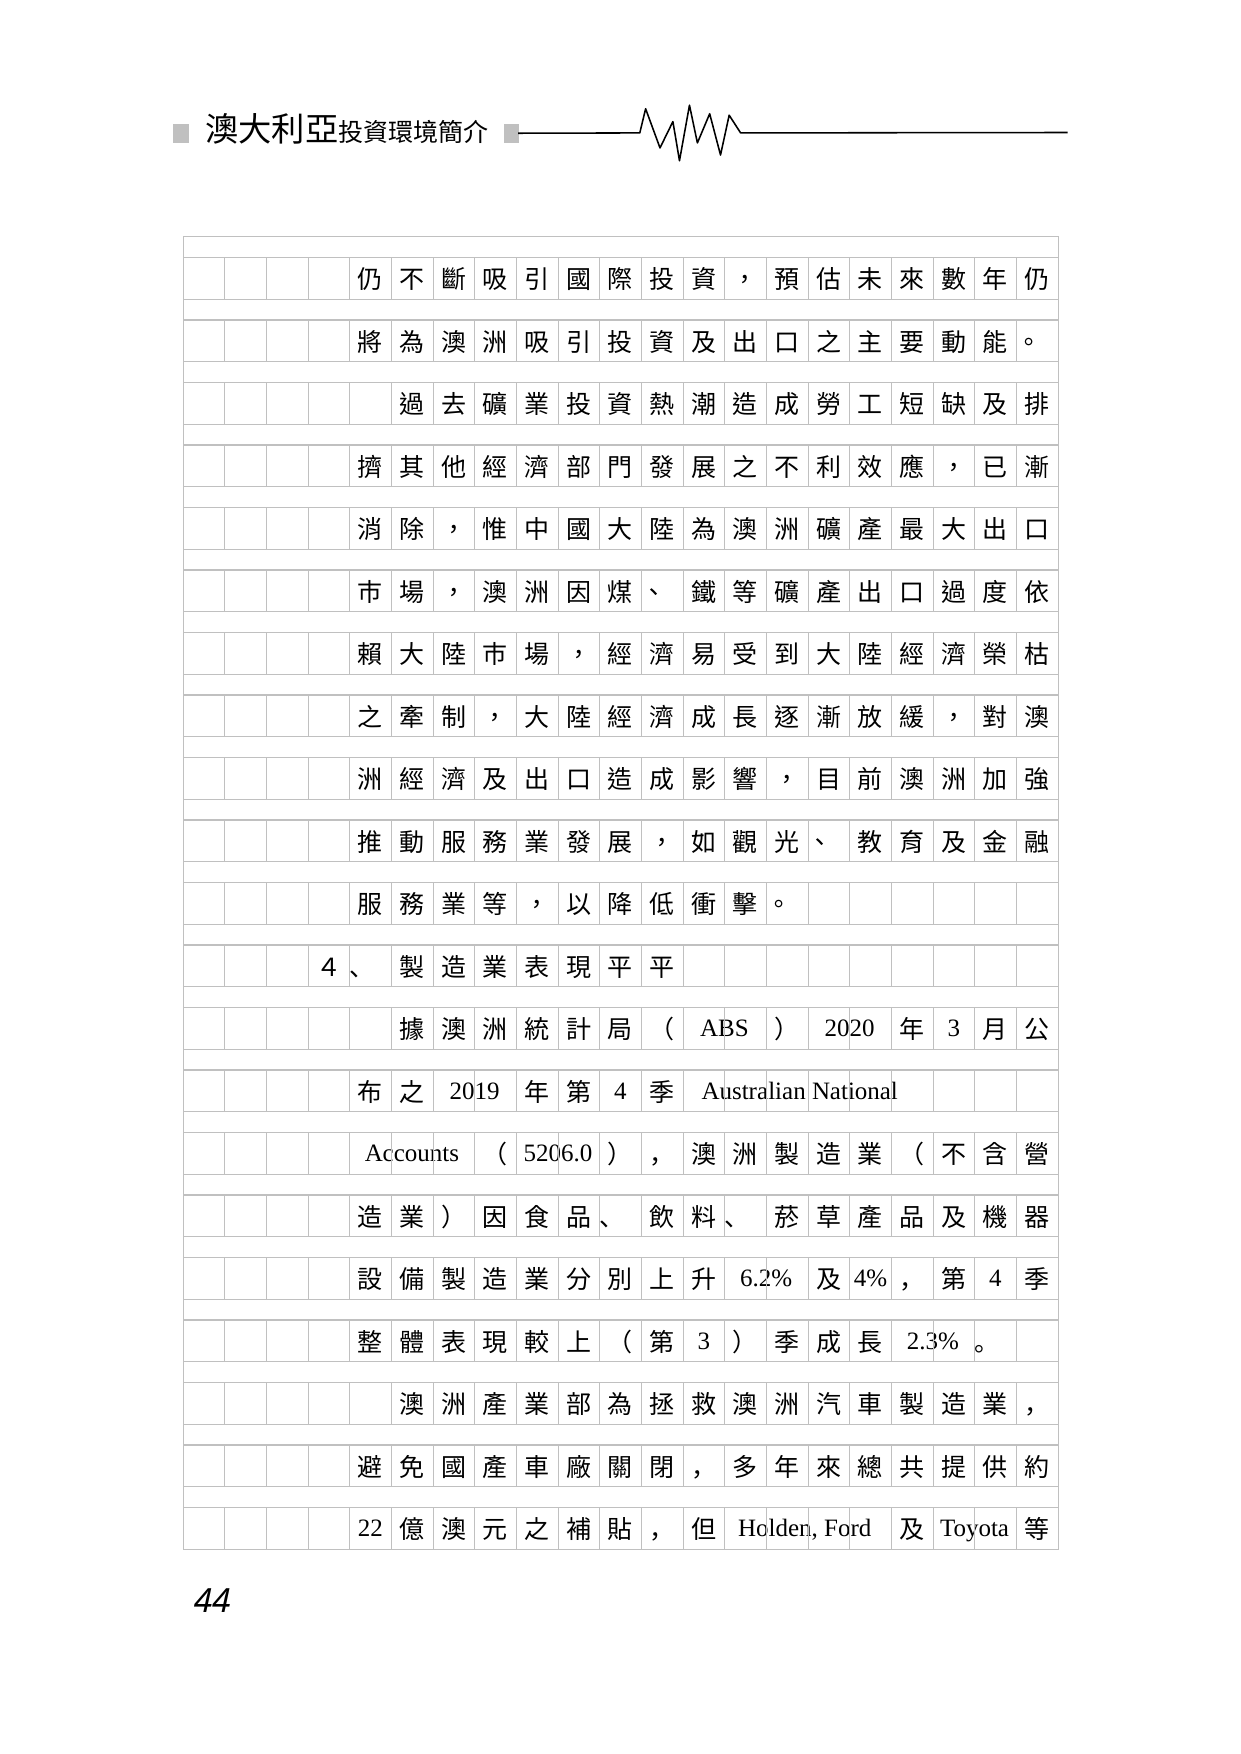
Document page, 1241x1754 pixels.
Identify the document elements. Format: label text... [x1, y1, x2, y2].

text 過去礦業投資熱潮造成勞工短缺及排擠其他經濟部門發展之不利效應，已漸消除，惟中國大陸為澳洲礦產最大出口巿場，澳洲因煤、鐵等礦產出口過度依賴大陸巿場，經濟易受到大陸經濟榮枯之牽制，大陸經濟成長逐漸放緩，對澳洲經濟及出口造成影響，目前澳洲加強推動服務業發展，如觀光、教育及金融服務業等，以降低衝擊。 [330, 800, 1058, 819]
text 過去礦業投資熱潮造成勞工短缺及排擠其他經濟部門發展之不利效應，已漸消除，惟中國大陸為澳洲礦產最大出口巿場，澳洲因煤、鐵等礦產出口過度依賴大陸巿場，經濟易受到大陸經濟榮枯之牽制，大陸經濟成長逐漸放緩，對澳洲經濟及出口造成影響，目前澳洲加強推動服務業發展，如觀光、教育及金融服務業等，以降低衝擊。 [330, 862, 1058, 882]
text 造 [434, 946, 474, 986]
text 能礦產業除貢獻出口外，也成為吸引外資之磁石。依據澳洲外資審議委員會（Foreign Investment Review Board, FIRB）於2020年5月公布之2018-19年度報告（Annual Report），2018-19年度審核通過之礦業探勘及開發案件數為121件，投資金額169億澳元，審核通過之件數較2017-18年度之115件增加6件，雖然澳洲礦業投資熱於2011年起降溫，投資件數及金額仍相當可觀，對於推動澳洲經濟及維持活力助益明顯。澳洲礦業開採成本雖然攀升，惟澳洲法治完善，技術及後勤設施完備，仍不斷吸引國際投資，預估未來數年仍將為澳洲吸引投資及出口之主要動能。 [330, 237, 1058, 257]
text 平 [600, 946, 641, 986]
text 過去礦業投資熱潮造成勞工短缺及排擠其他經濟部門發展之不利效應，已漸消除，惟中國大陸為澳洲礦產最大出口巿場，澳洲因煤、鐵等礦產出口過度依賴大陸巿場，經濟易受到大陸經濟榮枯之牽制，大陸經濟成長逐漸放緩，對澳洲經濟及出口造成影響，目前澳洲加強推動服務業發展，如觀光、教育及金融服務業等，以降低衝擊。 [330, 487, 1058, 507]
text 、 [350, 946, 391, 986]
text 過去礦業投資熱潮造成勞工短缺及排擠其他經濟部門發展之不利效應，已漸消除，惟中國大陸為澳洲礦產最大出口巿場，澳洲因煤、鐵等礦產出口過度依賴大陸巿場，經濟易受到大陸經濟榮枯之牽制，大陸經濟成長逐漸放緩，對澳洲經濟及出口造成影響，目前澳洲加強推動服務業發展，如觀光、教育及金融服務業等，以降低衝擊。 [330, 550, 1058, 569]
text [281, 925, 1058, 944]
text 製 [392, 946, 433, 986]
text 澳洲產業部為拯救澳洲汽車製造業，避免國產車廠關閉，多年來總共提供約22億澳元之補貼，但Holden, Ford 及Toyota等汽車大廠仍相繼於2017年結束在澳洲之營運。雖然澳洲利率已降低至歷史新低，澳幣也貶值至0.65美元左右，但製造業之整體情況仍無亮眼表現。美國通用汽車（General Motors）於本年2月表示，受到景氣不佳以及汽車產業衰退的影響，決定在本年6月下架Holden汽車品牌，且預計於本年6月結束墨爾本汽車設計和工程部門，擁有160年歷史的澳洲國產車品牌Holden即將走入歷史。 [330, 1362, 1058, 1382]
text 能礦產業除貢獻出口外，也成為吸引外資之磁石。依據澳洲外資審議委員會（Foreign Investment Review Board, FIRB）於2020年5月公布之2018-19年度報告（Annual Report），2018-19年度審核通過之礦業探勘及開發案件數為121件，投資金額169億澳元，審核通過之件數較2017-18年度之115件增加6件，雖然澳洲礦業投資熱於2011年起降溫，投資件數及金額仍相當可觀，對於推動澳洲經濟及維持活力助益明顯。澳洲礦業開採成本雖然攀升，惟澳洲法治完善，技術及後勤設施完備，仍不斷吸引國際投資，預估未來數年仍將為澳洲吸引投資及出口之主要動能。 [330, 300, 1058, 319]
text 過去礦業投資熱潮造成勞工短缺及排擠其他經濟部門發展之不利效應，已漸消除，惟中國大陸為澳洲礦產最大出口巿場，澳洲因煤、鐵等礦產出口過度依賴大陸巿場，經濟易受到大陸經濟榮枯之牽制，大陸經濟成長逐漸放緩，對澳洲經濟及出口造成影響，目前澳洲加強推動服務業發展，如觀光、教育及金融服務業等，以降低衝擊。 [330, 737, 1058, 757]
text [934, 946, 974, 986]
text 澳洲產業部為拯救澳洲汽車製造業，避免國產車廠關閉，多年來總共提供約22億澳元之補貼，但Holden, Ford 及Toyota等汽車大廠仍相繼於2017年結束在澳洲之營運。雖然澳洲利率已降低至歷史新低，澳幣也貶值至0.65美元左右，但製造業之整體情況仍無亮眼表現。美國通用汽車（General Motors）於本年2月表示，受到景氣不佳以及汽車產業衰退的影響，決定在本年6月下架Holden汽車品牌，且預計於本年6月結束墨爾本汽車設計和工程部門，擁有160年歷史的澳洲國產車品牌Holden即將走入歷史。 [330, 1487, 1058, 1507]
text [850, 946, 891, 986]
text 據澳洲統計局（ABS）2020年3月公布之2019年第4季Australian National Accounts（5206.0），澳洲製造業（不含營造業）因食品、飲料、菸草產品及機器設備製造業分別上升6.2%及4%，第4季整體表現較上（第3）季成長2.3%。 [330, 1300, 1058, 1319]
text 表 [517, 946, 558, 986]
text 據澳洲統計局（ABS）2020年3月公布之2019年第4季Australian National Accounts（5206.0），澳洲製造業（不含營造業）因食品、飲料、菸草產品及機器設備製造業分別上升6.2%及4%，第4季整體表現較上（第3）季成長2.3%。 [330, 1237, 1058, 1257]
text [684, 946, 724, 986]
text 過去礦業投資熱潮造成勞工短缺及排擠其他經濟部門發展之不利效應，已漸消除，惟中國大陸為澳洲礦產最大出口巿場，澳洲因煤、鐵等礦產出口過度依賴大陸巿場，經濟易受到大陸經濟榮枯之牽制，大陸經濟成長逐漸放緩，對澳洲經濟及出口造成影響，目前澳洲加強推動服務業發展，如觀光、教育及金融服務業等，以降低衝擊。 [330, 612, 1058, 632]
text 據澳洲統計局（ABS）2020年3月公布之2019年第4季Australian National Accounts（5206.0），澳洲製造業（不含營造業）因食品、飲料、菸草產品及機器設備製造業分別上升6.2%及4%，第4季整體表現較上（第3）季成長2.3%。 [330, 1112, 1058, 1132]
text 業 [475, 946, 516, 986]
text 據澳洲統計局（ABS）2020年3月公布之2019年第4季Australian National Accounts（5206.0），澳洲製造業（不含營造業）因食品、飲料、菸草產品及機器設備製造業分別上升6.2%及4%，第4季整體表現較上（第3）季成長2.3%。 [330, 987, 1058, 1007]
text [1017, 946, 1058, 986]
text 據澳洲統計局（ABS）2020年3月公布之2019年第4季Australian National Accounts（5206.0），澳洲製造業（不含營造業）因食品、飲料、菸草產品及機器設備製造業分別上升6.2%及4%，第4季整體表現較上（第3）季成長2.3%。 [330, 1175, 1058, 1194]
text 現 [559, 946, 599, 986]
text [767, 946, 808, 986]
text [725, 946, 766, 986]
text [281, 946, 308, 986]
text [892, 946, 933, 986]
text 過去礦業投資熱潮造成勞工短缺及排擠其他經濟部門發展之不利效應，已漸消除，惟中國大陸為澳洲礦產最大出口巿場，澳洲因煤、鐵等礦產出口過度依賴大陸巿場，經濟易受到大陸經濟榮枯之牽制，大陸經濟成長逐漸放緩，對澳洲經濟及出口造成影響，目前澳洲加強推動服務業發展，如觀光、教育及金融服務業等，以降低衝擊。 [330, 675, 1058, 694]
text 澳洲產業部為拯救澳洲汽車製造業，避免國產車廠關閉，多年來總共提供約22億澳元之補貼，但Holden, Ford 及Toyota等汽車大廠仍相繼於2017年結束在澳洲之營運。雖然澳洲利率已降低至歷史新低，澳幣也貶值至0.65美元左右，但製造業之整體情況仍無亮眼表現。美國通用汽車（General Motors）於本年2月表示，受到景氣不佳以及汽車產業衰退的影響，決定在本年6月下架Holden汽車品牌，且預計於本年6月結束墨爾本汽車設計和工程部門，擁有160年歷史的澳洲國產車品牌Holden即將走入歷史。 [330, 1425, 1058, 1444]
text 平 [642, 946, 683, 986]
text [809, 946, 849, 986]
text ４ [309, 946, 349, 986]
text 過去礦業投資熱潮造成勞工短缺及排擠其他經濟部門發展之不利效應，已漸消除，惟中國大陸為澳洲礦產最大出口巿場，澳洲因煤、鐵等礦產出口過度依賴大陸巿場，經濟易受到大陸經濟榮枯之牽制，大陸經濟成長逐漸放緩，對澳洲經濟及出口造成影響，目前澳洲加強推動服務業發展，如觀光、教育及金融服務業等，以降低衝擊。 [330, 362, 1058, 382]
text [975, 946, 1016, 986]
text 過去礦業投資熱潮造成勞工短缺及排擠其他經濟部門發展之不利效應，已漸消除，惟中國大陸為澳洲礦產最大出口巿場，澳洲因煤、鐵等礦產出口過度依賴大陸巿場，經濟易受到大陸經濟榮枯之牽制，大陸經濟成長逐漸放緩，對澳洲經濟及出口造成影響，目前澳洲加強推動服務業發展，如觀光、教育及金融服務業等，以降低衝擊。 [330, 425, 1058, 444]
text 據澳洲統計局（ABS）2020年3月公布之2019年第4季Australian National Accounts（5206.0），澳洲製造業（不含營造業）因食品、飲料、菸草產品及機器設備製造業分別上升6.2%及4%，第4季整體表現較上（第3）季成長2.3%。 [330, 1050, 1058, 1069]
